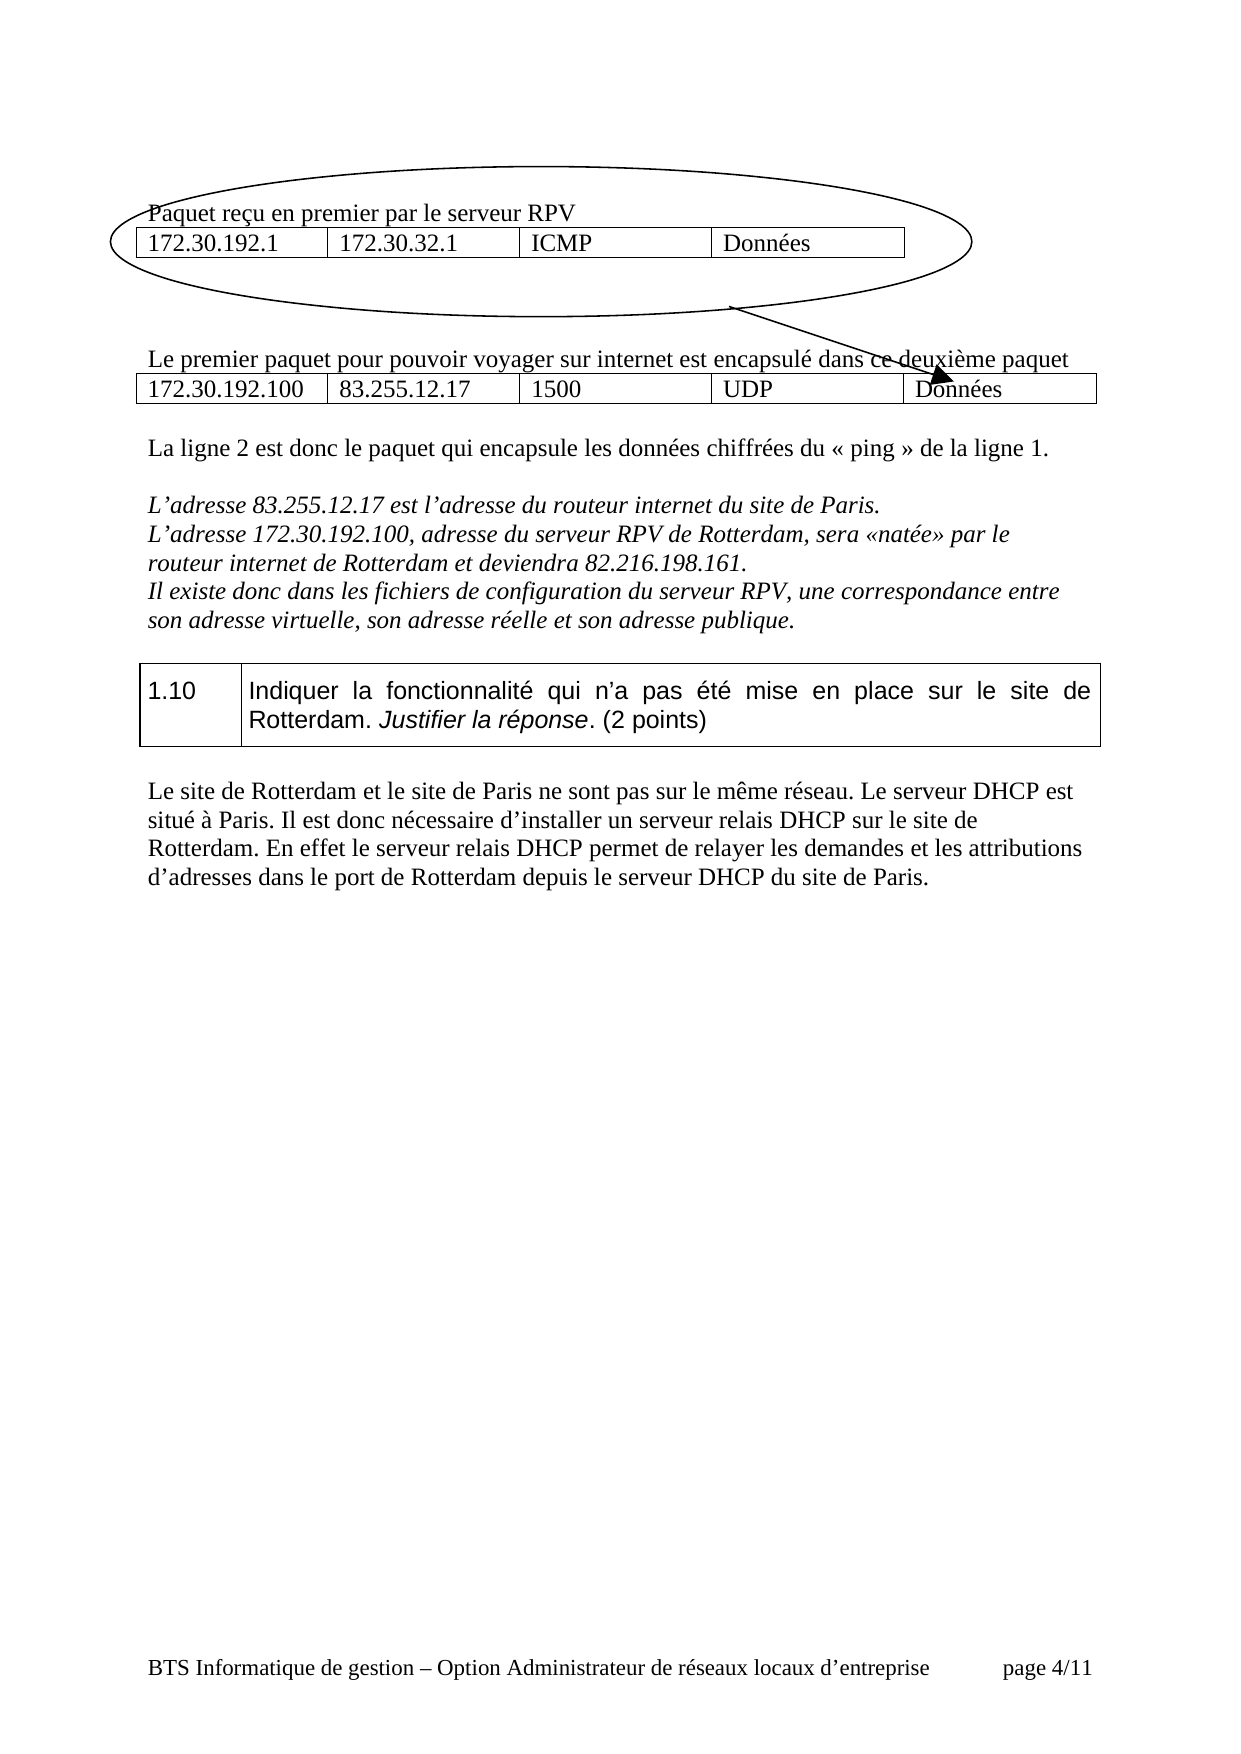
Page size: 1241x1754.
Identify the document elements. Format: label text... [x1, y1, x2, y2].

text Le premier paquet pour pouvoir voyager sur internet est encapsulé dans ce deuxième paquet [848, 344, 1092, 373]
text Paquet reçu en premier par le serveur RPV [899, 198, 1092, 227]
text La ligne 2 est donc le paquet qui encapsule les données chiffrées du « ping » de la ligne 1. [148, 433, 1092, 461]
table_header 1500 [520, 374, 711, 403]
table_header 1.10 [141, 664, 241, 746]
text Il existe donc dans les fichiers de configuration du serveur RPV, une correspondance entre son adresse virtuelle, son adresse réelle et son adresse publique. [148, 576, 1092, 634]
text L’adresse 172.30.192.100, adresse du serveur RPV de Rotterdam, sera «natée» par le routeur internet de Rotterdam et deviendra 82.216.198.161. [148, 519, 1092, 576]
text Le site de Rotterdam et le site de Paris ne sont pas sur le même réseau. Le serveur DHCP est situé à Paris. Il est donc nécessaire d’installer un serveur relais DHCP sur le site de Rotterdam. En effet le serveur relais DHCP permet de relayer les demandes et les attributions d’adresses dans le port de Rotterdam depuis le serveur DHCP du site de Paris. [148, 776, 1092, 891]
table_header 172.30.192.100 [137, 374, 327, 403]
table_header Indiquer la fonctionnalité qui n’a pas été mise en place sur le site de Rotterdam. Justifier la réponse. (2 points) [242, 664, 1100, 746]
text Le premier paquet pour pouvoir voyager sur internet est encapsulé dans ce deuxième paquet [148, 344, 923, 373]
table_header UDP [712, 374, 903, 403]
table_header 83.255.12.17 [328, 374, 519, 403]
text L’adresse 83.255.12.17 est l’adresse du routeur internet du site de Paris. [148, 490, 1092, 519]
table_header Données [904, 374, 1096, 403]
